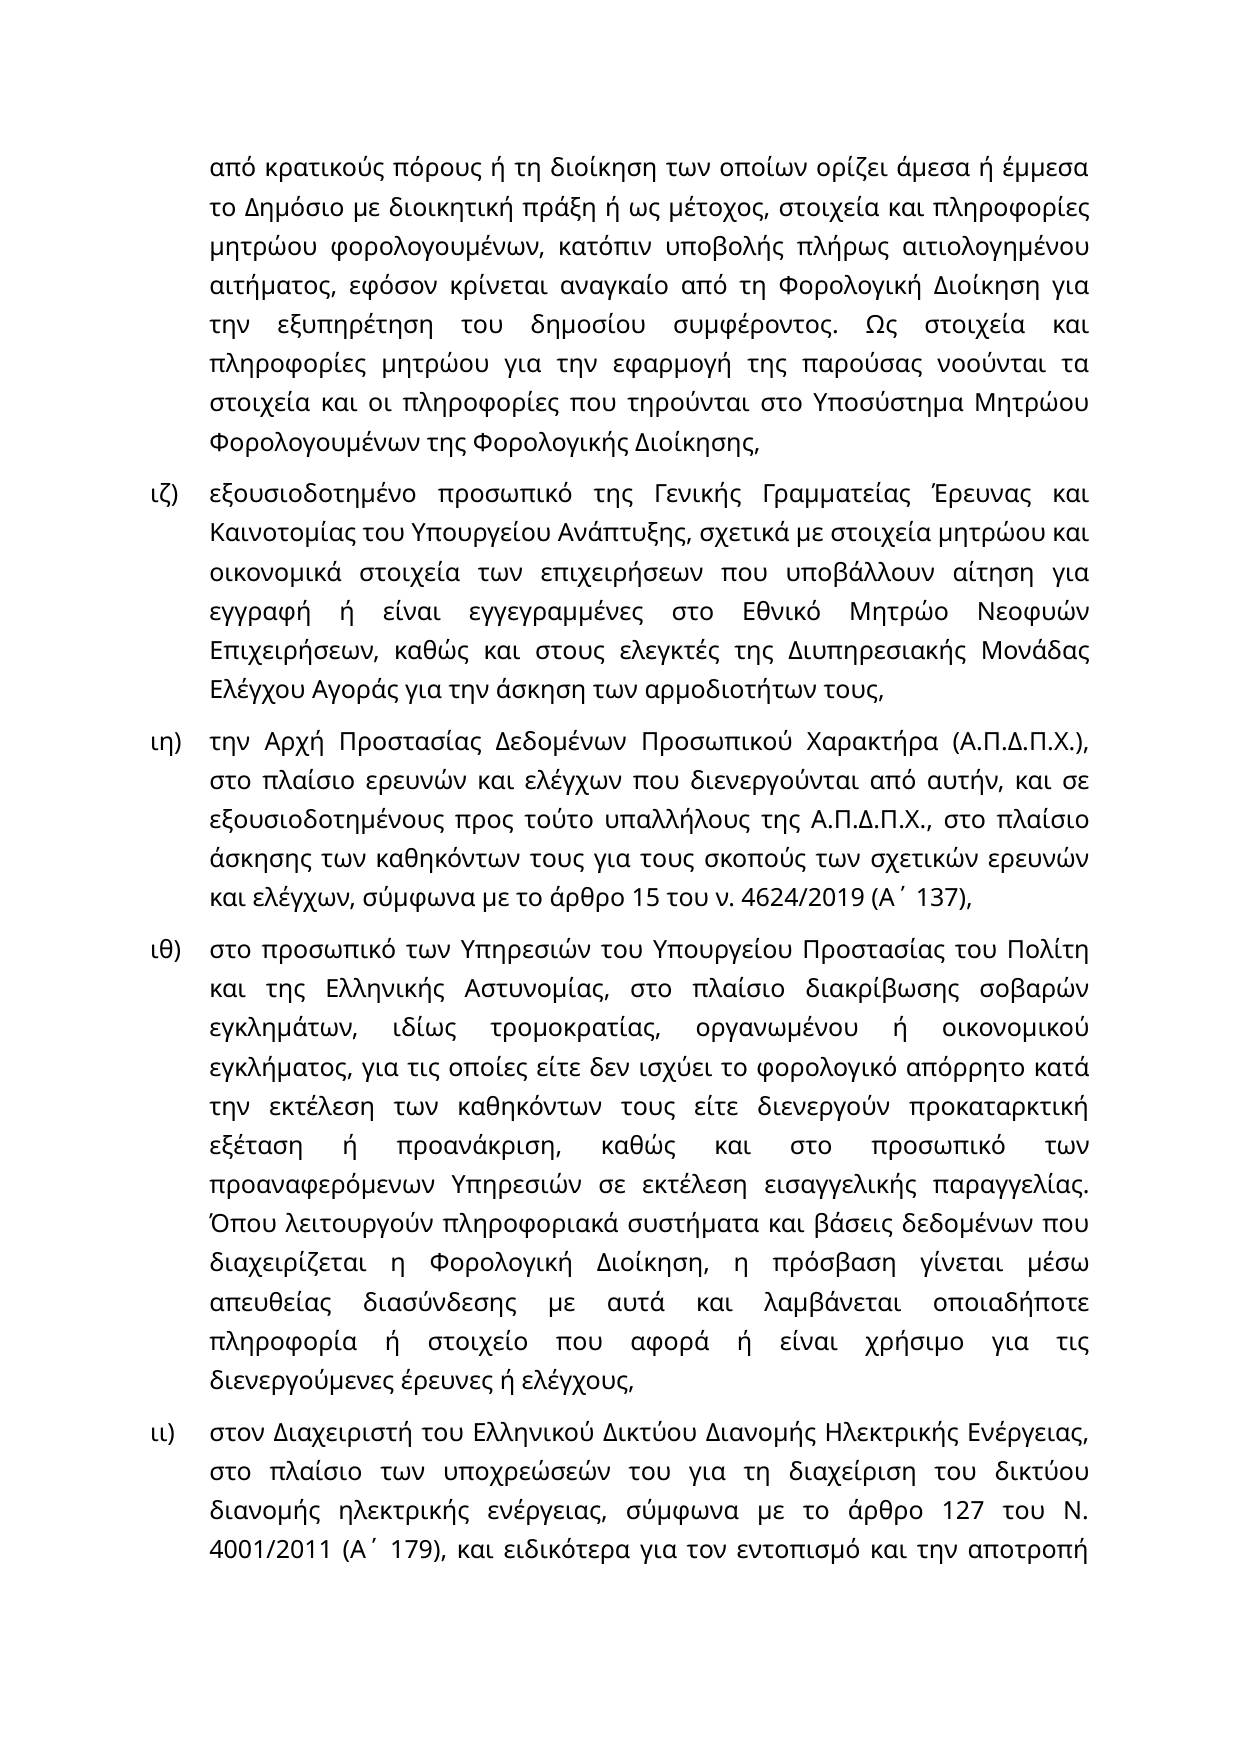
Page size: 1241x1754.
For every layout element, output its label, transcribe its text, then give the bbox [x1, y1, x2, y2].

list από κρατικούς πόρους ή τη διοίκηση των οποίων ορίζει άμεσα ή έμμεσα το Δημόσιο με διοικητική πράξη ή ως μέτοχος, στοιχεία και πληροφορίες μητρώου φορολογουμένων, κατόπιν υποβολής πλήρως αιτιολογημένου αιτήματος, εφόσον κρίνεται αναγκαίο από τη Φορολογική Διοίκηση για την εξυπηρέτηση του δημοσίου συμφέροντος. Ως στοιχεία και πληροφορίες μητρώου για την εφαρμογή της παρούσας νοούνται τα στοιχεία και οι πληροφορίες που τηρούνται στο Υποσύστημα Μητρώου Φορολογουμένων της Φορολογικής Διοίκησης, [150, 150, 1090, 458]
list ιθ) στο προσωπικό των Υπηρεσιών του Υπουργείου Προστασίας του Πολίτη και της Ελληνικής Αστυνομίας, στο πλαίσιο διακρίβωσης σοβαρών εγκλημάτων, ιδίως τρομοκρατίας, οργανωμένου ή οικονομικού εγκλήματος, για τις οποίες είτε δεν ισχύει το φορολογικό απόρρητο κατά την εκτέλεση των καθηκόντων τους είτε διενεργούν προκαταρκτική εξέταση ή προανάκριση, καθώς και στο προσωπικό των προαναφερόμενων Υπηρεσιών σε εκτέλεση εισαγγελικής παραγγελίας. Όπου λειτουργούν πληροφοριακά συστήματα και βάσεις δεδομένων που διαχειρίζεται η Φορολογική Διοίκηση, η πρόσβαση γίνεται μέσω απευθείας διασύνδεσης με αυτά και λαμβάνεται οποιαδήποτε πληροφορία ή στοιχείο που αφορά ή είναι χρήσιμο για τις διενεργούμενες έρευνες ή ελέγχους, [150, 932, 1090, 1397]
list ιζ) εξουσιοδοτημένο προσωπικό της Γενικής Γραμματείας Έρευνας και Καινοτομίας του Υπουργείου Ανάπτυξης, σχετικά με στοιχεία μητρώου και οικονομικά στοιχεία των επιχειρήσεων που υποβάλλουν αίτηση για εγγραφή ή είναι εγγεγραμμένες στο Εθνικό Μητρώο Νεοφυών Επιχειρήσεων, καθώς και στους ελεγκτές της Διυπηρεσιακής Μονάδας Ελέγχου Αγοράς για την άσκηση των αρμοδιοτήτων τους, [150, 476, 1090, 706]
list ιι) στον Διαχειριστή του Ελληνικού Δικτύου Διανομής Ηλεκτρικής Ενέργειας, στο πλαίσιο των υποχρεώσεών του για τη διαχείριση του δικτύου διανομής ηλεκτρικής ενέργειας, σύμφωνα με το άρθρο 127 του Ν. 4001/2011 (Α΄ 179), και ειδικότερα για τον εντοπισμό και την αποτροπή [150, 1414, 1090, 1566]
list ιη) την Αρχή Προστασίας Δεδομένων Προσωπικού Χαρακτήρα (Α.Π.Δ.Π.Χ.), στο πλαίσιο ερευνών και ελέγχων που διενεργούνται από αυτήν, και σε εξουσιοδοτημένους προς τούτο υπαλλήλους της Α.Π.Δ.Π.Χ., στο πλαίσιο άσκησης των καθηκόντων τους για τους σκοπούς των σχετικών ερευνών και ελέγχων, σύμφωνα με το άρθρο 15 του ν. 4624/2019 (Α΄ 137), [150, 723, 1090, 914]
